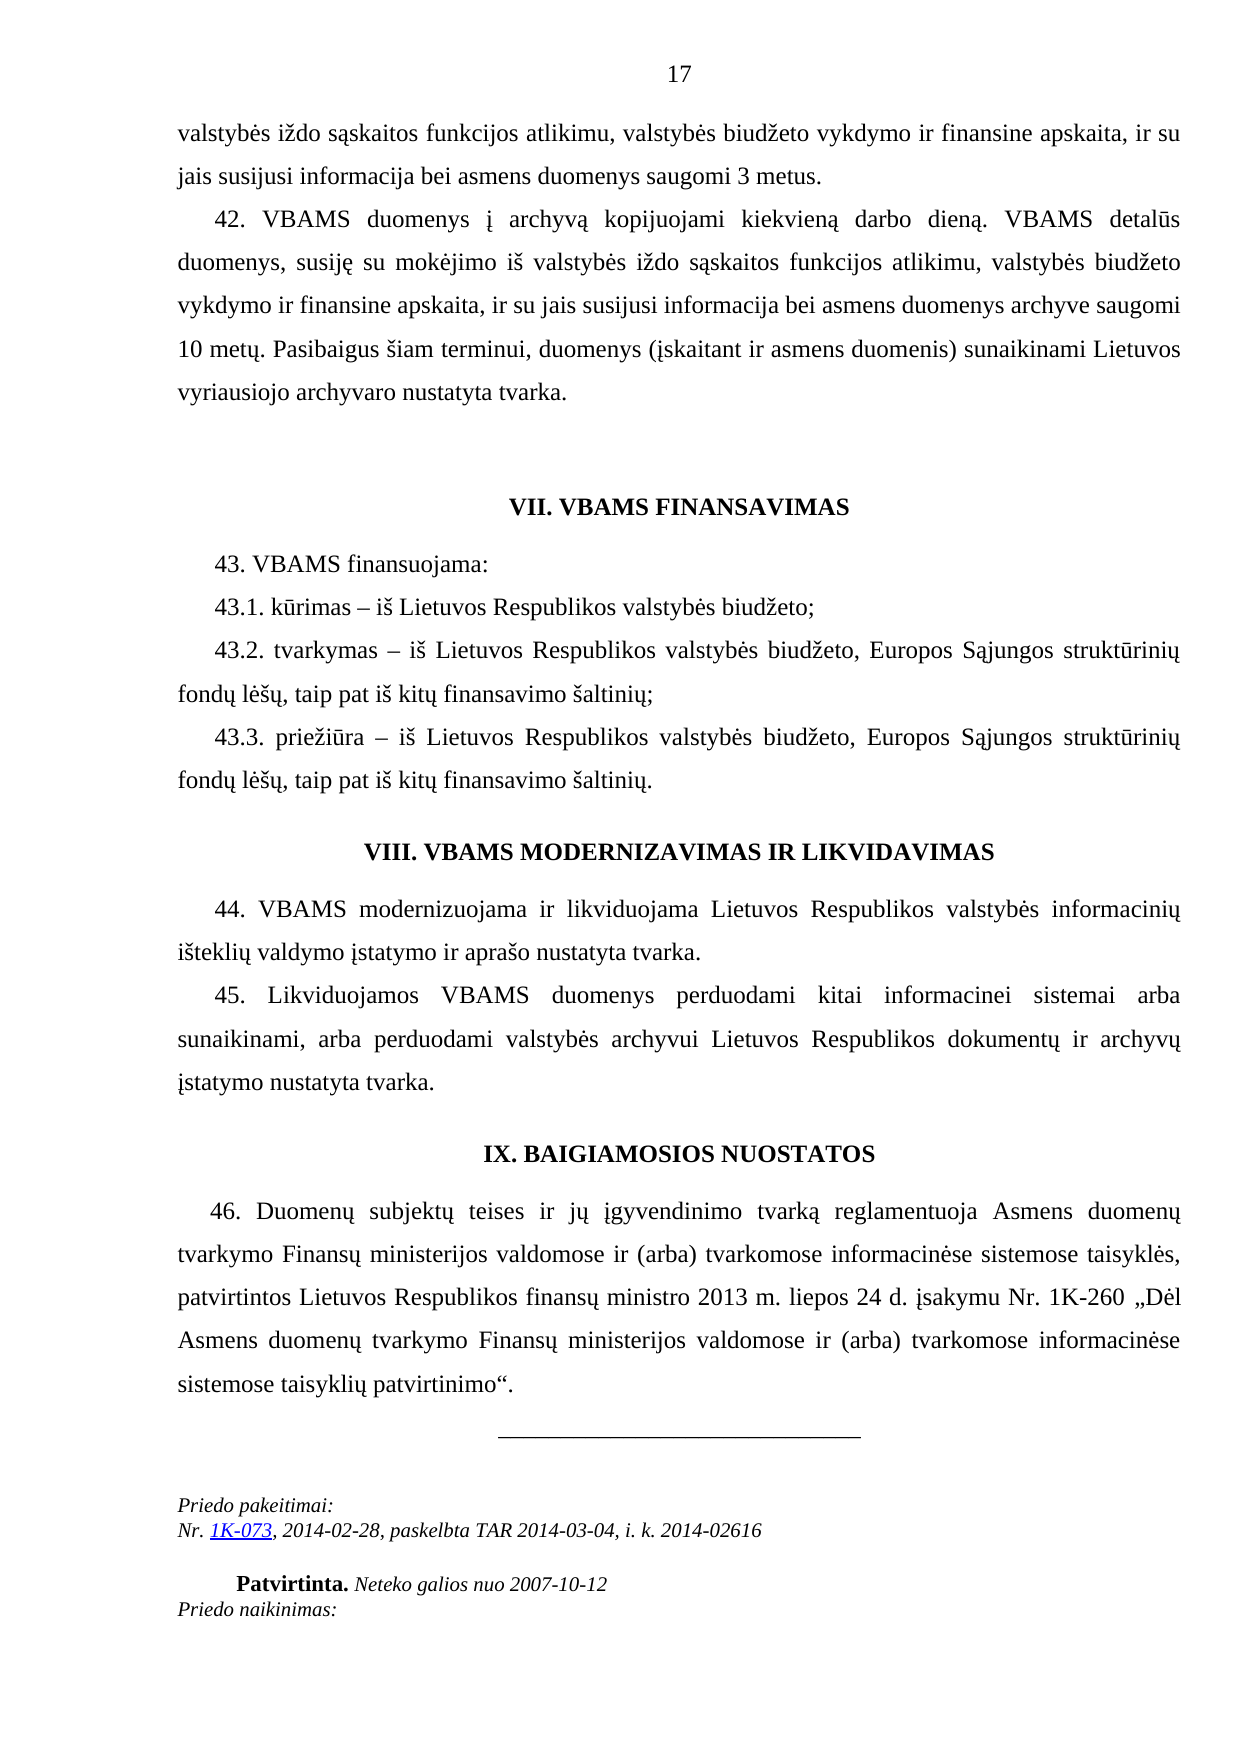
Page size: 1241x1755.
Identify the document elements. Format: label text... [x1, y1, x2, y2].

text Priedo pakeitimai: [177, 1493, 1181, 1517]
text 46. Duomenų subjektų teises ir jų įgyvendinimo tvarką reglamentuoja Asmens duomenų tvarkymo Finansų ministerijos valdomose ir (arba) tvarkomose informacinėse sistemose taisyklės, patvirtintos Lietuvos Respublikos finansų ministro 2013 m. liepos 24 d. įsakymu Nr. 1K-260 „Dėl Asmens duomenų tvarkymo Finansų ministerijos valdomose ir (arba) tvarkomose informacinėse sistemose taisyklių patvirtinimo“. [177, 1196, 1181, 1397]
text 42. VBAMS duomenys į archyvą kopijuojami kiekvieną darbo dieną. VBAMS detalūs duomenys, susiję su mokėjimo iš valstybės iždo sąskaitos funkcijos atlikimu, valstybės biudžeto vykdymo ir finansine apskaita, ir su jais susijusi informacija bei asmens duomenys archyve saugomi 10 metų. Pasibaigus šiam terminui, duomenys (įskaitant ir asmens duomenis) sunaikinami Lietuvos vyriausiojo archyvaro nustatyta tvarka. [177, 204, 1181, 406]
text valstybės iždo sąskaitos funkcijos atlikimu, valstybės biudžeto vykdymo ir finansine apskaita, ir su jais susijusi informacija bei asmens duomenys saugomi 3 metus. [177, 118, 1181, 190]
text 43.3. priežiūra – iš Lietuvos Respublikos valstybės biudžeto, Europos Sąjungos struktūrinių fondų lėšų, taip pat iš kitų finansavimo šaltinių. [177, 722, 1181, 794]
text VIII. VBAMS MODERNIZAVIMAS IR LIKVIDAVIMAS [177, 837, 1181, 866]
text Priedo naikinimas: [177, 1597, 1181, 1621]
text Nr. 1K-073, 2014-02-28, paskelbta TAR 2014-03-04, i. k. 2014-02616 [177, 1517, 1181, 1542]
text 43.1. kūrimas – iš Lietuvos Respublikos valstybės biudžeto; [177, 592, 1181, 621]
text _____________________________ [177, 1412, 1181, 1441]
text 43. VBAMS finansuojama: [177, 549, 1181, 578]
text 44. VBAMS modernizuojama ir likviduojama Lietuvos Respublikos valstybės informacinių išteklių valdymo įstatymo ir aprašo nustatyta tvarka. [177, 894, 1181, 966]
text 43.2. tvarkymas – iš Lietuvos Respublikos valstybės biudžeto, Europos Sąjungos struktūrinių fondų lėšų, taip pat iš kitų finansavimo šaltinių; [177, 636, 1181, 707]
text 45. Likviduojamos VBAMS duomenys perduodami kitai informacinei sistemai arba sunaikinami, arba perduodami valstybės archyvui Lietuvos Respublikos dokumentų ir archyvų įstatymo nustatyta tvarka. [177, 981, 1181, 1096]
text IX. BAIGIAMOSIOS NUOSTATOS [177, 1139, 1181, 1167]
text VII. VBAMS FINANSAVIMAS [177, 492, 1181, 521]
text Patvirtinta. Neteko galios nuo 2007-10-12 [177, 1570, 1181, 1597]
